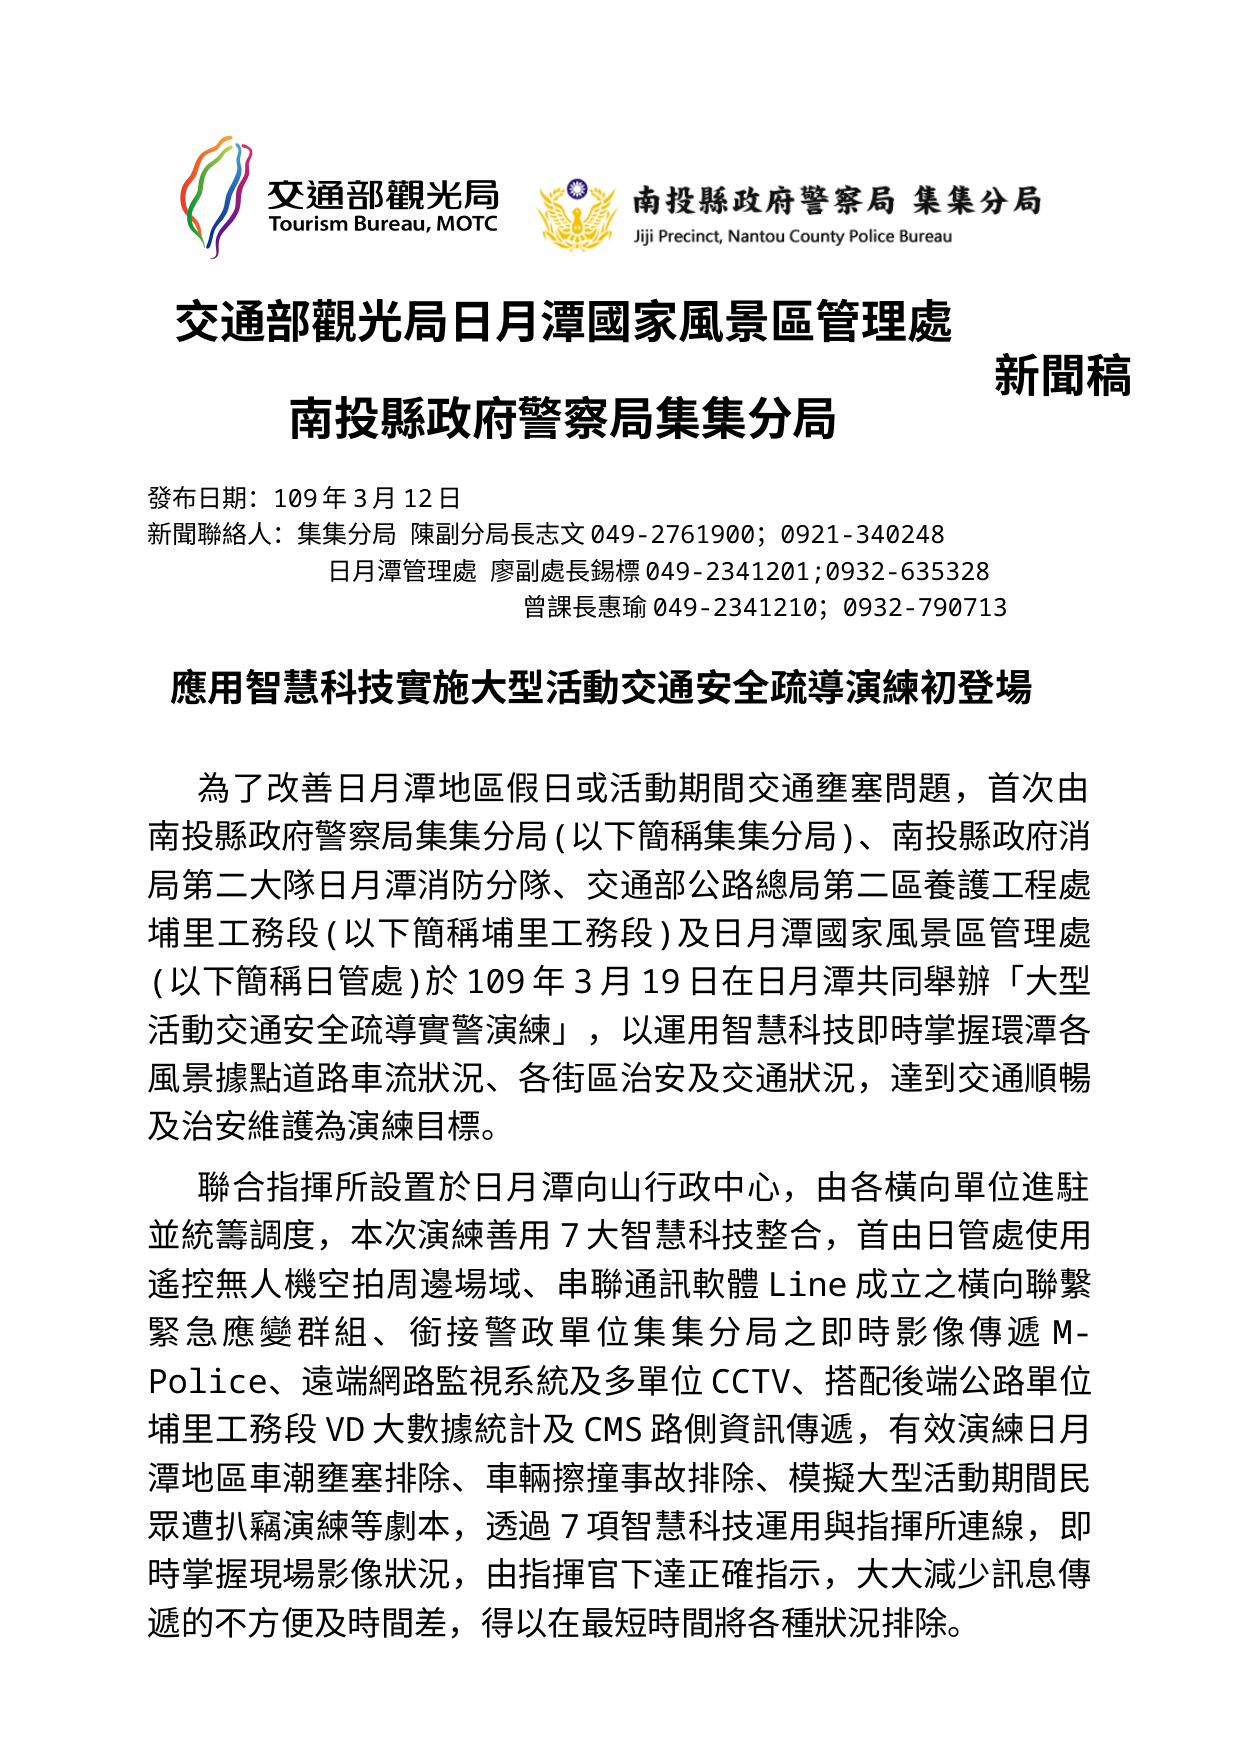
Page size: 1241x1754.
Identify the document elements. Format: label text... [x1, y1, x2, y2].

text 曾課長惠瑜049-2341210；0932-790713 [148, 587, 1092, 624]
text 新聞聯絡人：集集分局 陳副分局長志文049-2761900；0921-340248 [148, 515, 1092, 551]
table_cell 南投縣政府警察局集集分局 [148, 383, 982, 479]
text 為了改善日月潭地區假日或活動期間交通壅塞問題，首次由南投縣政府警察局集集分局(以下簡稱集集分局)、南投縣政府消局第二大隊日月潭消防分隊、交通部公路總局第二區養護工程處埔里工務段(以下簡稱埔里工務段)及日月潭國家風景區管理處(以下簡稱日管處)於109年3月19日在日月潭共同舉辦「大型活動交通安全疏導實警演練」，以運用智慧科技即時掌握環潭各風景據點道路車流狀況、各街區治安及交通狀況，達到交通順暢及治安維護為演練目標。 [148, 762, 1092, 1148]
table_header 新聞稿 [982, 285, 1147, 479]
table_header 交通部觀光局日月潭國家風景區管理處 [148, 285, 982, 383]
text 發布日期：109年3月12日 [148, 479, 1092, 515]
picture [173, 130, 521, 267]
text 應用智慧科技實施大型活動交通安全疏導演練初登場 [148, 658, 1092, 712]
text 日月潭管理處 廖副處長錫標049-2341201;0932-635328 [148, 551, 1092, 587]
text 聯合指揮所設置於日月潭向山行政中心，由各橫向單位進駐並統籌調度，本次演練善用7大智慧科技整合，首由日管處使用遙控無人機空拍周邊場域、串聯通訊軟體Line成立之橫向聯繫緊急應變群組、銜接警政單位集集分局之即時影像傳遞M-Police、遠端網路監視系統及多單位CCTV、搭配後端公路單位埔里工務段VD大數據統計及CMS路側資訊傳遞，有效演練日月潭地區車潮壅塞排除、車輛擦撞事故排除、模擬大型活動期間民眾遭扒竊演練等劇本，透過7項智慧科技運用與指揮所連線，即時掌握現場影像狀況，由指揮官下達正確指示，大大減少訊息傳遞的不方便及時間差，得以在最短時間將各種狀況排除。 [148, 1161, 1092, 1644]
picture [527, 171, 1051, 267]
